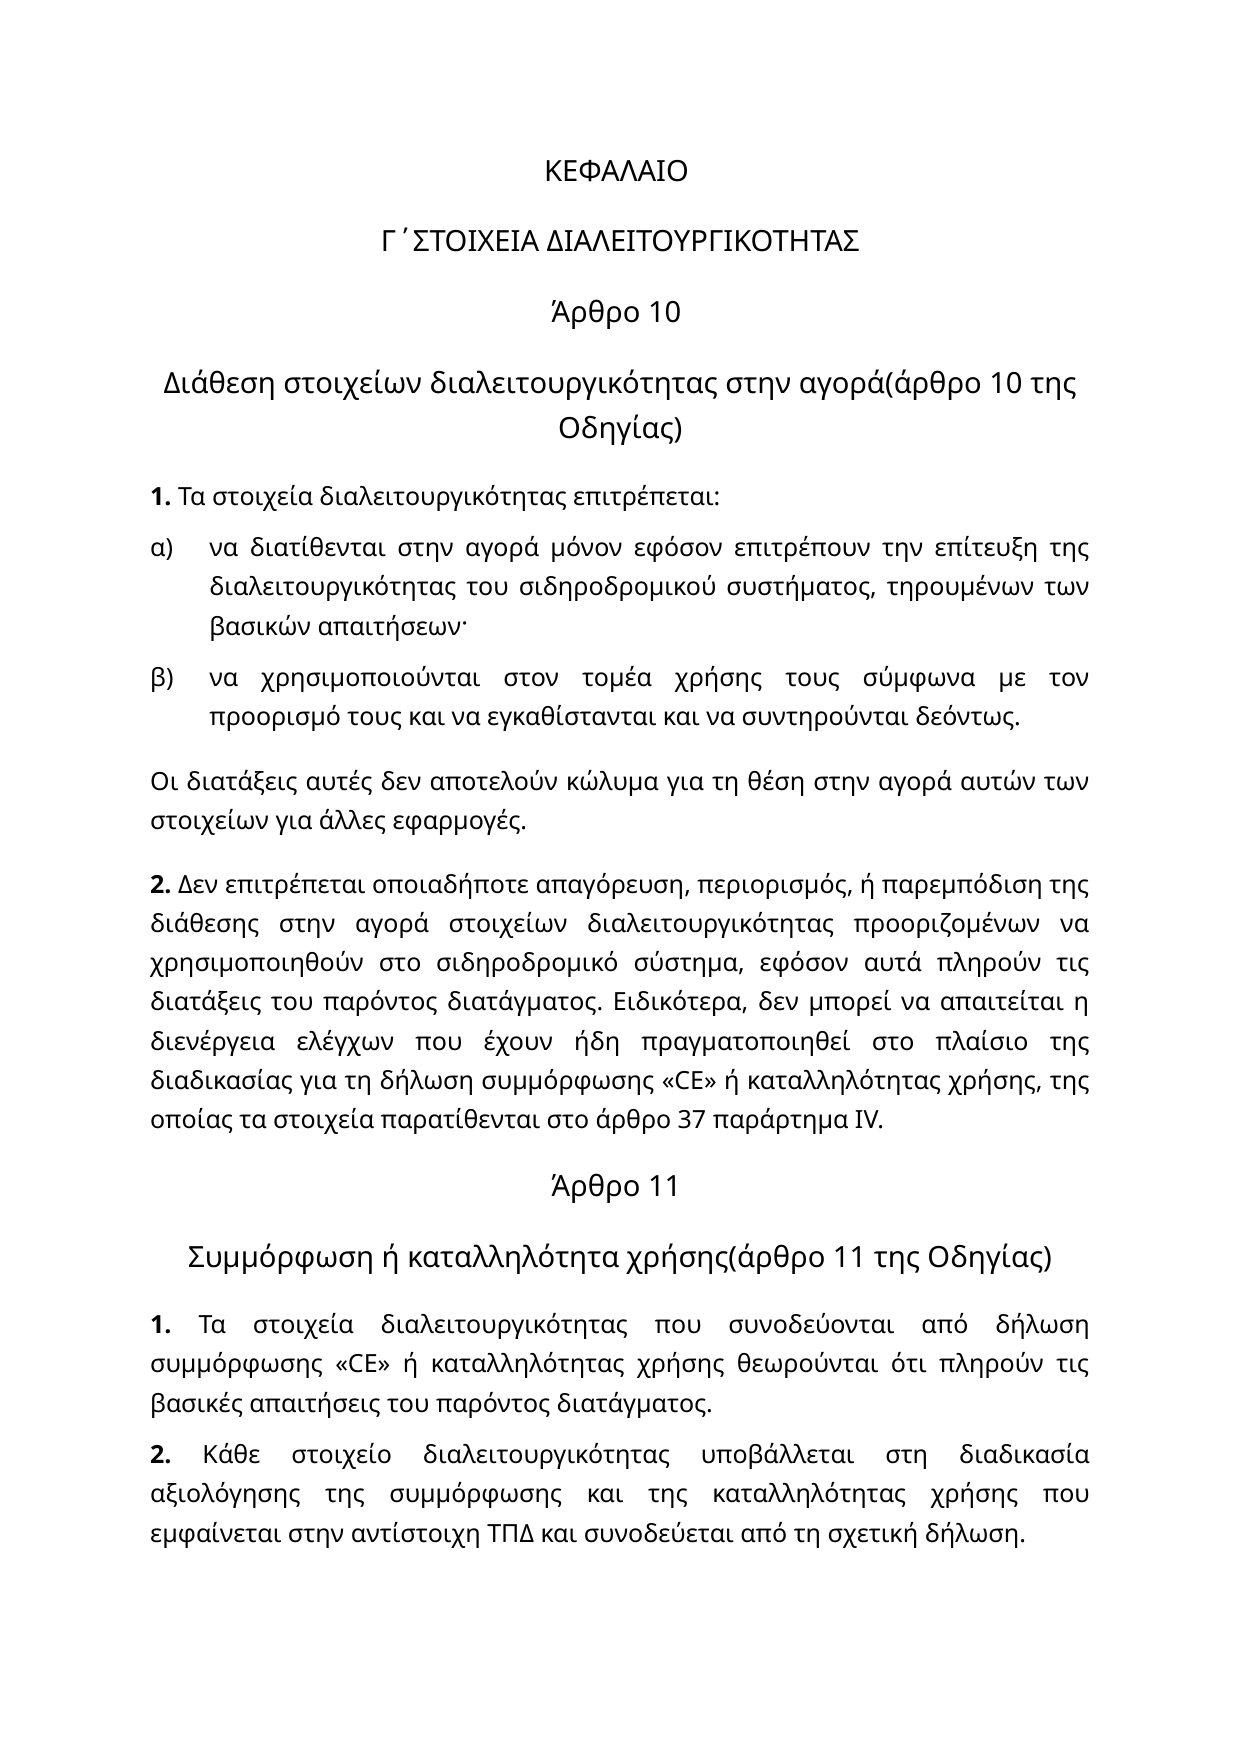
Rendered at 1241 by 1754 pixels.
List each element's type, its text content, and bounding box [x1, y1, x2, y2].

text 1. Τα στοιχεία διαλειτουργικότητας που συνοδεύονται από δήλωση συμμόρφωσης «CE» ή καταλληλότητας χρήσης θεωρούνται ότι πληρούν τις βασικές απαιτήσεις του παρόντος διατάγματος. [150, 1307, 1090, 1419]
list α) να διατίθενται στην αγορά μόνον εφόσον επιτρέπουν την επίτευξη της διαλειτουργικότητας του σιδηροδρομικού συστήματος, τηρουμένων των βασικών απαιτήσεων· [150, 530, 1090, 642]
subtitle ΚΕΦΑΛΑΙΟ [150, 150, 1090, 190]
text 1. Τα στοιχεία διαλειτουργικότητας επιτρέπεται: [150, 478, 1090, 512]
subtitle Διάθεση στοιχείων διαλειτουργικότητας στην αγορά(άρθρο 10 της Οδηγίας) [150, 362, 1090, 447]
text Οι διατάξεις αυτές δεν αποτελούν κώλυμα για τη θέση στην αγορά αυτών των στοιχείων για άλλες εφαρμογές. [150, 763, 1090, 836]
text 2. Κάθε στοιχείο διαλειτουργικότητας υποβάλλεται στη διαδικασία αξιολόγησης της συμμόρφωσης και της καταλληλότητας χρήσης που εμφαίνεται στην αντίστοιχη ΤΠΔ και συνοδεύεται από τη σχετική δήλωση. [150, 1437, 1090, 1549]
subtitle Άρθρο 11 [150, 1166, 1090, 1205]
text 2. Δεν επιτρέπεται οποιαδήποτε απαγόρευση, περιορισμός, ή παρεμπόδιση της διάθεσης στην αγορά στοιχείων διαλειτουργικότητας προοριζομένων να χρησιμοποιηθούν στο σιδηροδρομικό σύστημα, εφόσον αυτά πληρούν τις διατάξεις του παρόντος διατάγματος. Ειδικότερα, δεν μπορεί να απαιτείται η διενέργεια ελέγχων που έχουν ήδη πραγματοποιηθεί στο πλαίσιο της διαδικασίας για τη δήλωση συμμόρφωσης «CE» ή καταλληλότητας χρήσης, της οποίας τα στοιχεία παρατίθενται στο άρθρο 37 παράρτημα IV. [150, 866, 1090, 1136]
subtitle Γ΄ΣΤΟΙΧΕΙΑ ΔΙΑΛΕΙΤΟΥΡΓΙΚΟΤΗΤΑΣ [150, 221, 1090, 260]
subtitle Συμμόρφωση ή καταλληλότητα χρήσης(άρθρο 11 της Οδηγίας) [150, 1236, 1090, 1276]
subtitle Άρθρο 10 [150, 291, 1090, 331]
list β) να χρησιμοποιούνται στον τομέα χρήσης τους σύμφωνα με τον προορισμό τους και να εγκαθίστανται και να συντηρούνται δεόντως. [150, 660, 1090, 733]
